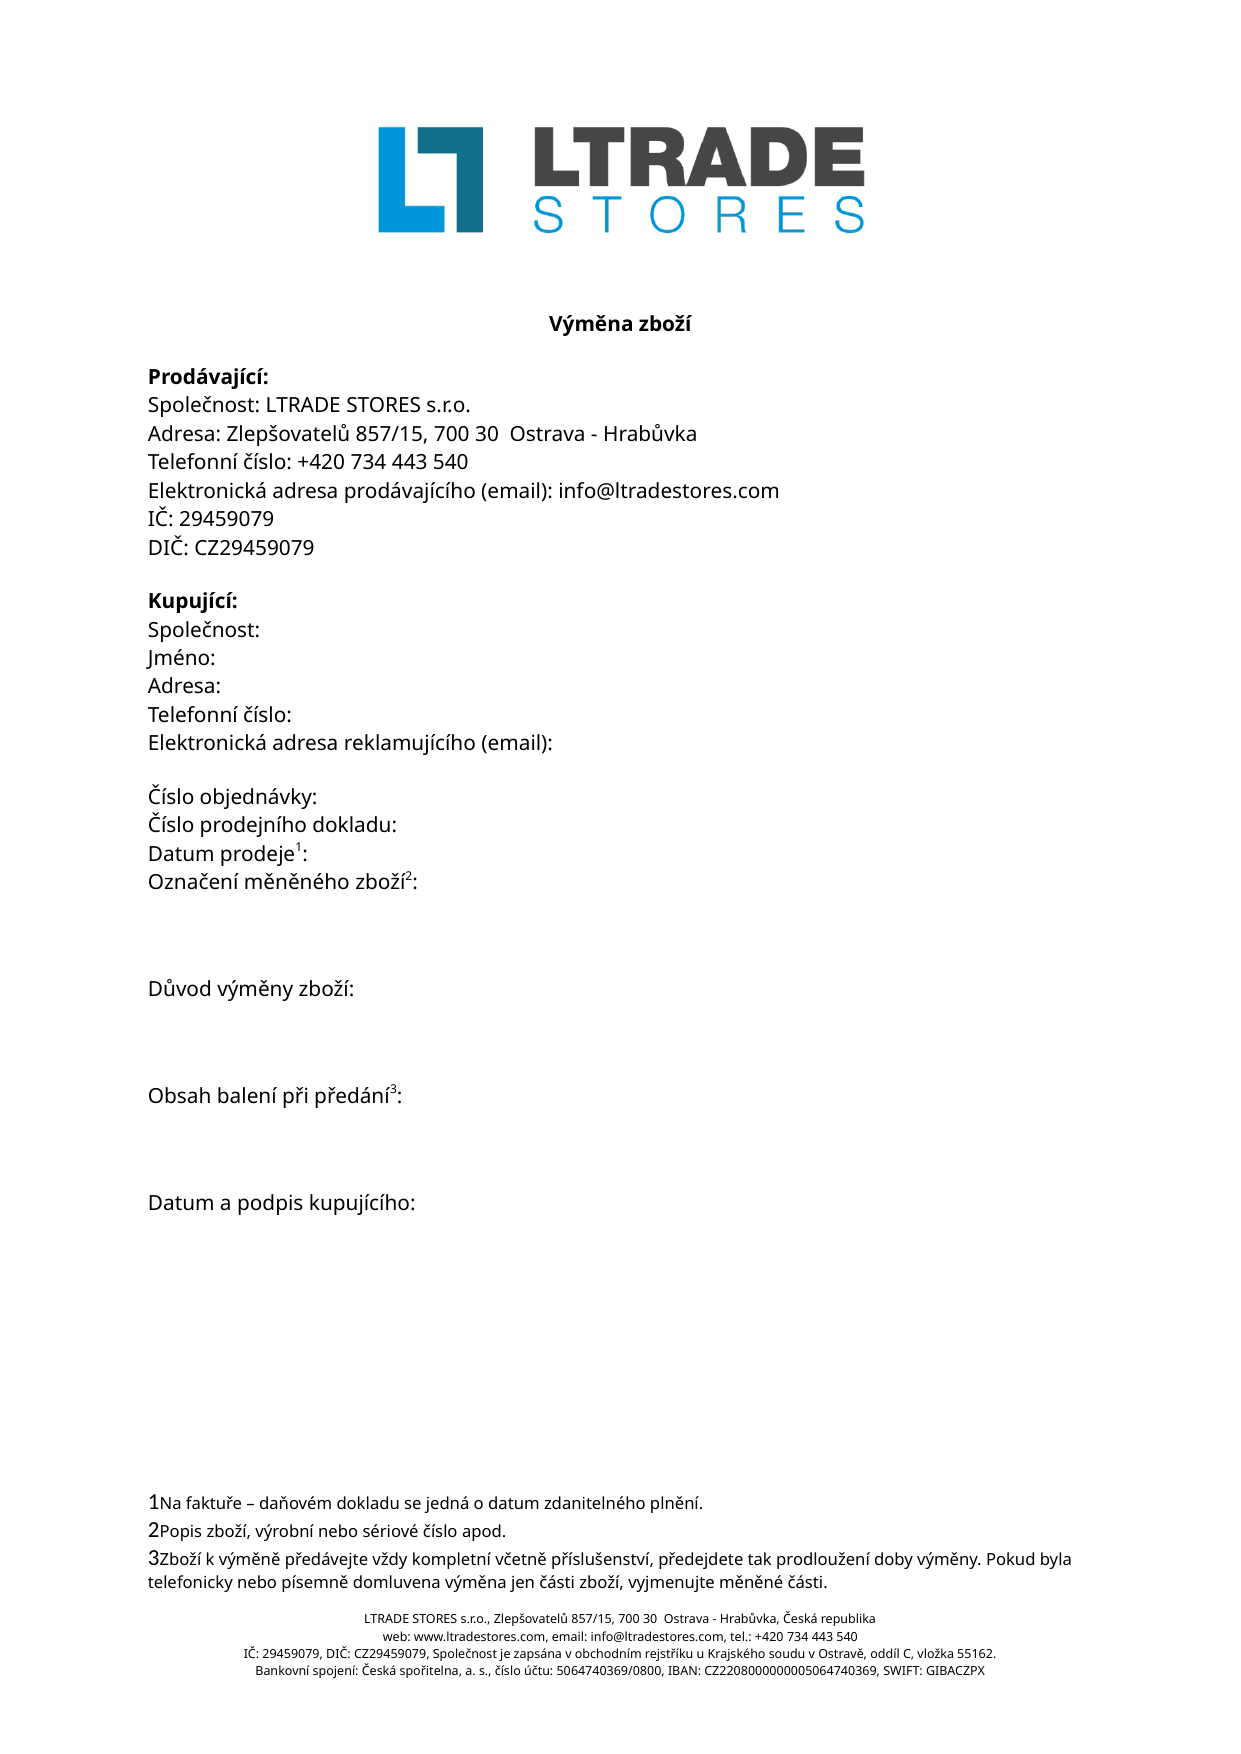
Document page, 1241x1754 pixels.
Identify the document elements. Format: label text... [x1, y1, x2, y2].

text Výměna zboží [148, 309, 1093, 337]
text Číslo objednávky: Číslo prodejního dokladu: Datum prodeje: Označení měněného zboží: [148, 782, 1093, 896]
text Na faktuře – daňovém dokladu se jedná o datum zdanitelného plnění. [148, 1487, 1093, 1515]
text Popis zboží, výrobní nebo sériové číslo apod. [148, 1515, 1093, 1543]
picture [308, 73, 932, 284]
text Kupující: Společnost: Jméno: Adresa: Telefonní číslo: Elektronická adresa reklamujícího (email): [148, 586, 1093, 757]
text Datum a podpis kupujícího: [148, 1188, 1093, 1216]
text Prodávající: Společnost: LTRADE STORES s.r.o. Adresa: Zlepšovatelů 857/15, 700 30 Ostrava - Hrabůvka Telefonní číslo: +420 734 443 540 Elektronická adresa prodávajícího (email): info@ltradestores.com IČ: 29459079 DIČ: CZ29459079 [148, 362, 1093, 561]
text Obsah balení při předání: [148, 1081, 1093, 1109]
text Zboží k výměně předávejte vždy kompletní včetně příslušenství, předejdete tak prodloužení doby výměny. Pokud byla telefonicky nebo písemně domluvena výměna jen části zboží, vyjmenujte měněné části. [148, 1543, 1093, 1593]
text Důvod výměny zboží: [148, 974, 1093, 1002]
